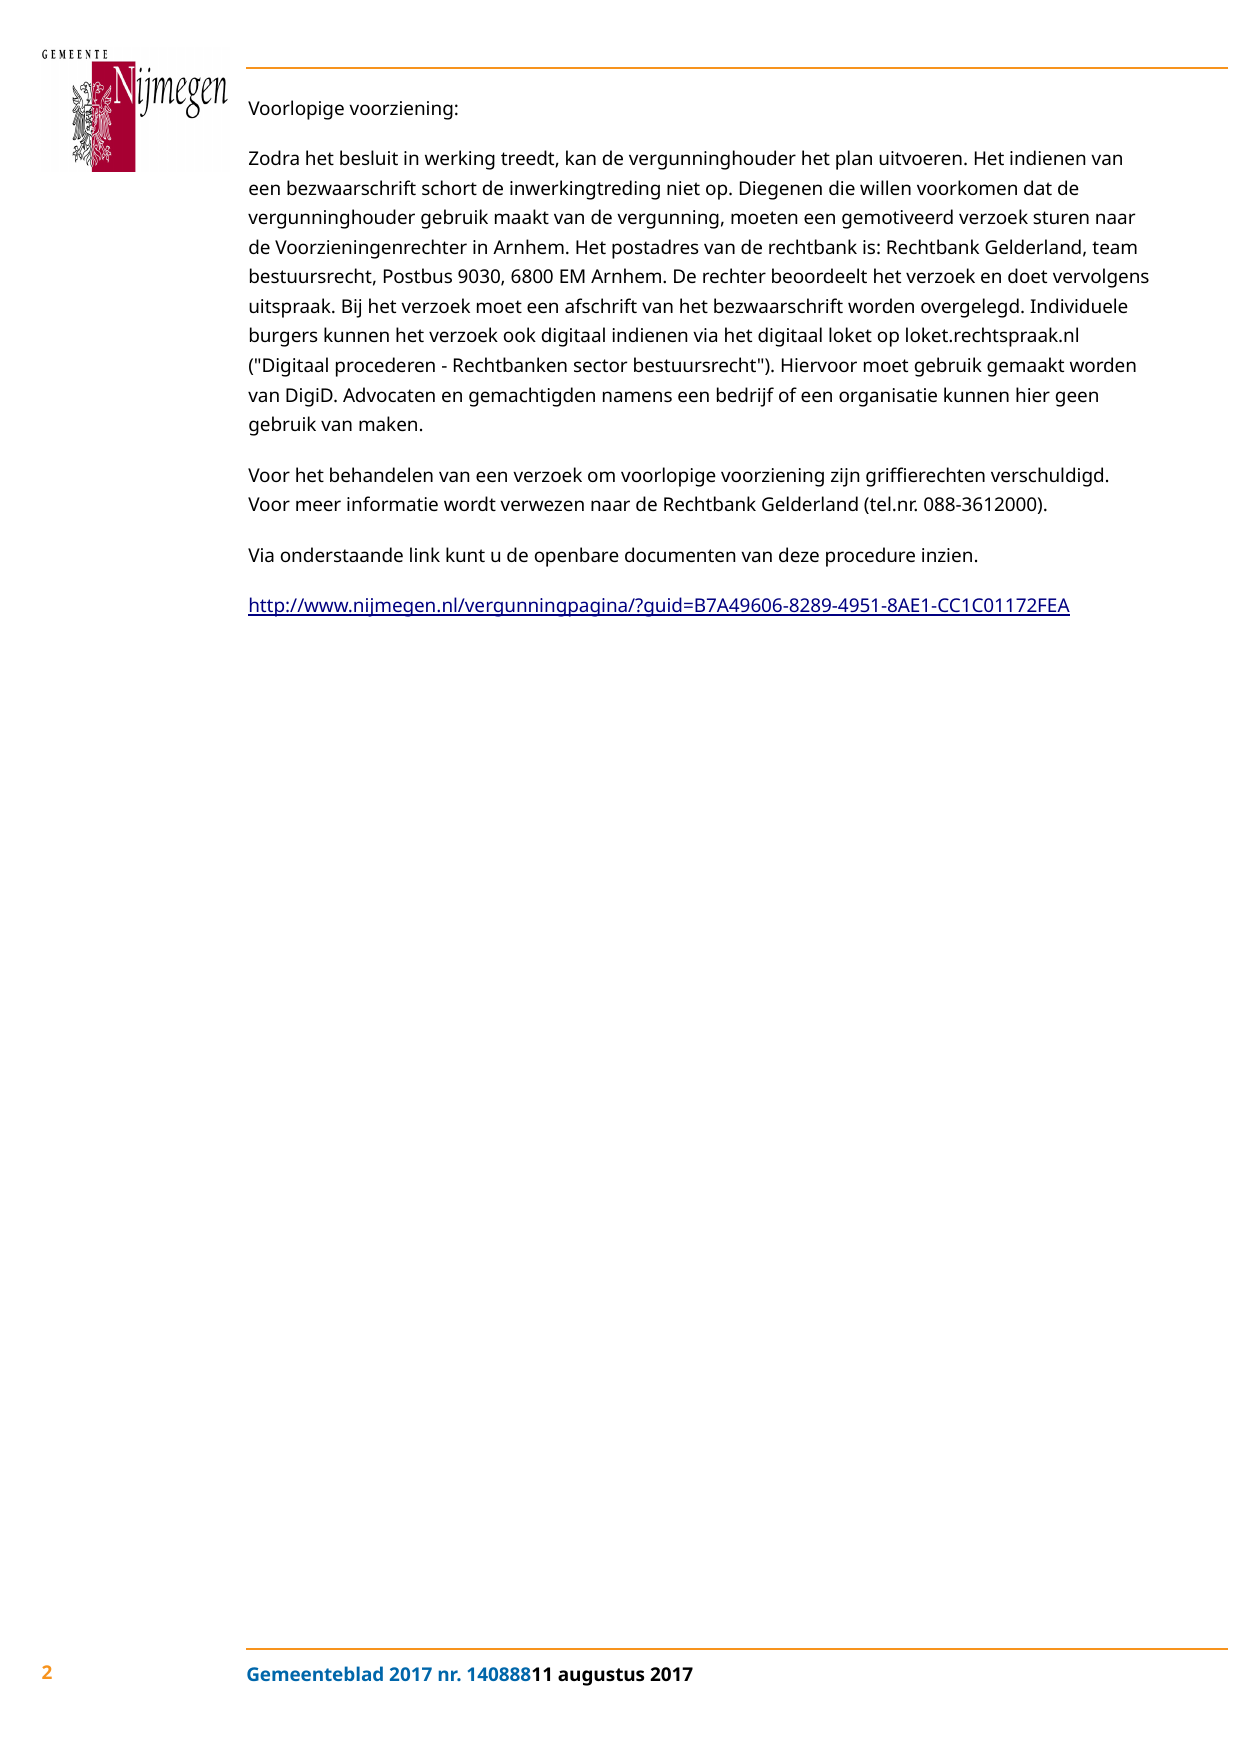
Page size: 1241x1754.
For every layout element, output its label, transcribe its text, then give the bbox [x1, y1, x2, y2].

text http://www.nijmegen.nl/vergunningpagina/?guid=B7A49606-8289-4951-8AE1-CC1C01172FEA [248, 592, 1152, 618]
text Voor het behandelen van een verzoek om voorlopige voorziening zijn griffierechten verschuldigd. Voor meer informatie wordt verwezen naar de Rechtbank Gelderland (tel.nr. 088-3612000). [248, 462, 1152, 517]
picture [41, 47, 231, 172]
text Voorlopige voorziening: [248, 95, 1152, 121]
text Via onderstaande link kunt u de openbare documenten van deze procedure inzien. [248, 542, 1152, 568]
text Zodra het besluit in werking treedt, kan de vergunninghouder het plan uitvoeren. Het indienen van een bezwaarschrift schort de inwerkingtreding niet op. Diegenen die willen voorkomen dat de vergunninghouder gebruik maakt van de vergunning, moeten een gemotiveerd verzoek sturen naar de Voorzieningenrechter in Arnhem. Het postadres van de rechtbank is: Rechtbank Gelderland, team bestuursrecht, Postbus 9030, 6800 EM Arnhem. De rechter beoordeelt het verzoek en doet vervolgens uitspraak. Bij het verzoek moet een afschrift van het bezwaarschrift worden overgelegd. Individuele burgers kunnen het verzoek ook digitaal indienen via het digitaal loket op loket.rechtspraak.nl ("Digitaal procederen - Rechtbanken sector bestuursrecht"). Hiervoor moet gebruik gemaakt worden van DigiD. Advocaten en gemachtigden namens een bedrijf of een organisatie kunnen hier geen gebruik van maken. [248, 145, 1152, 437]
